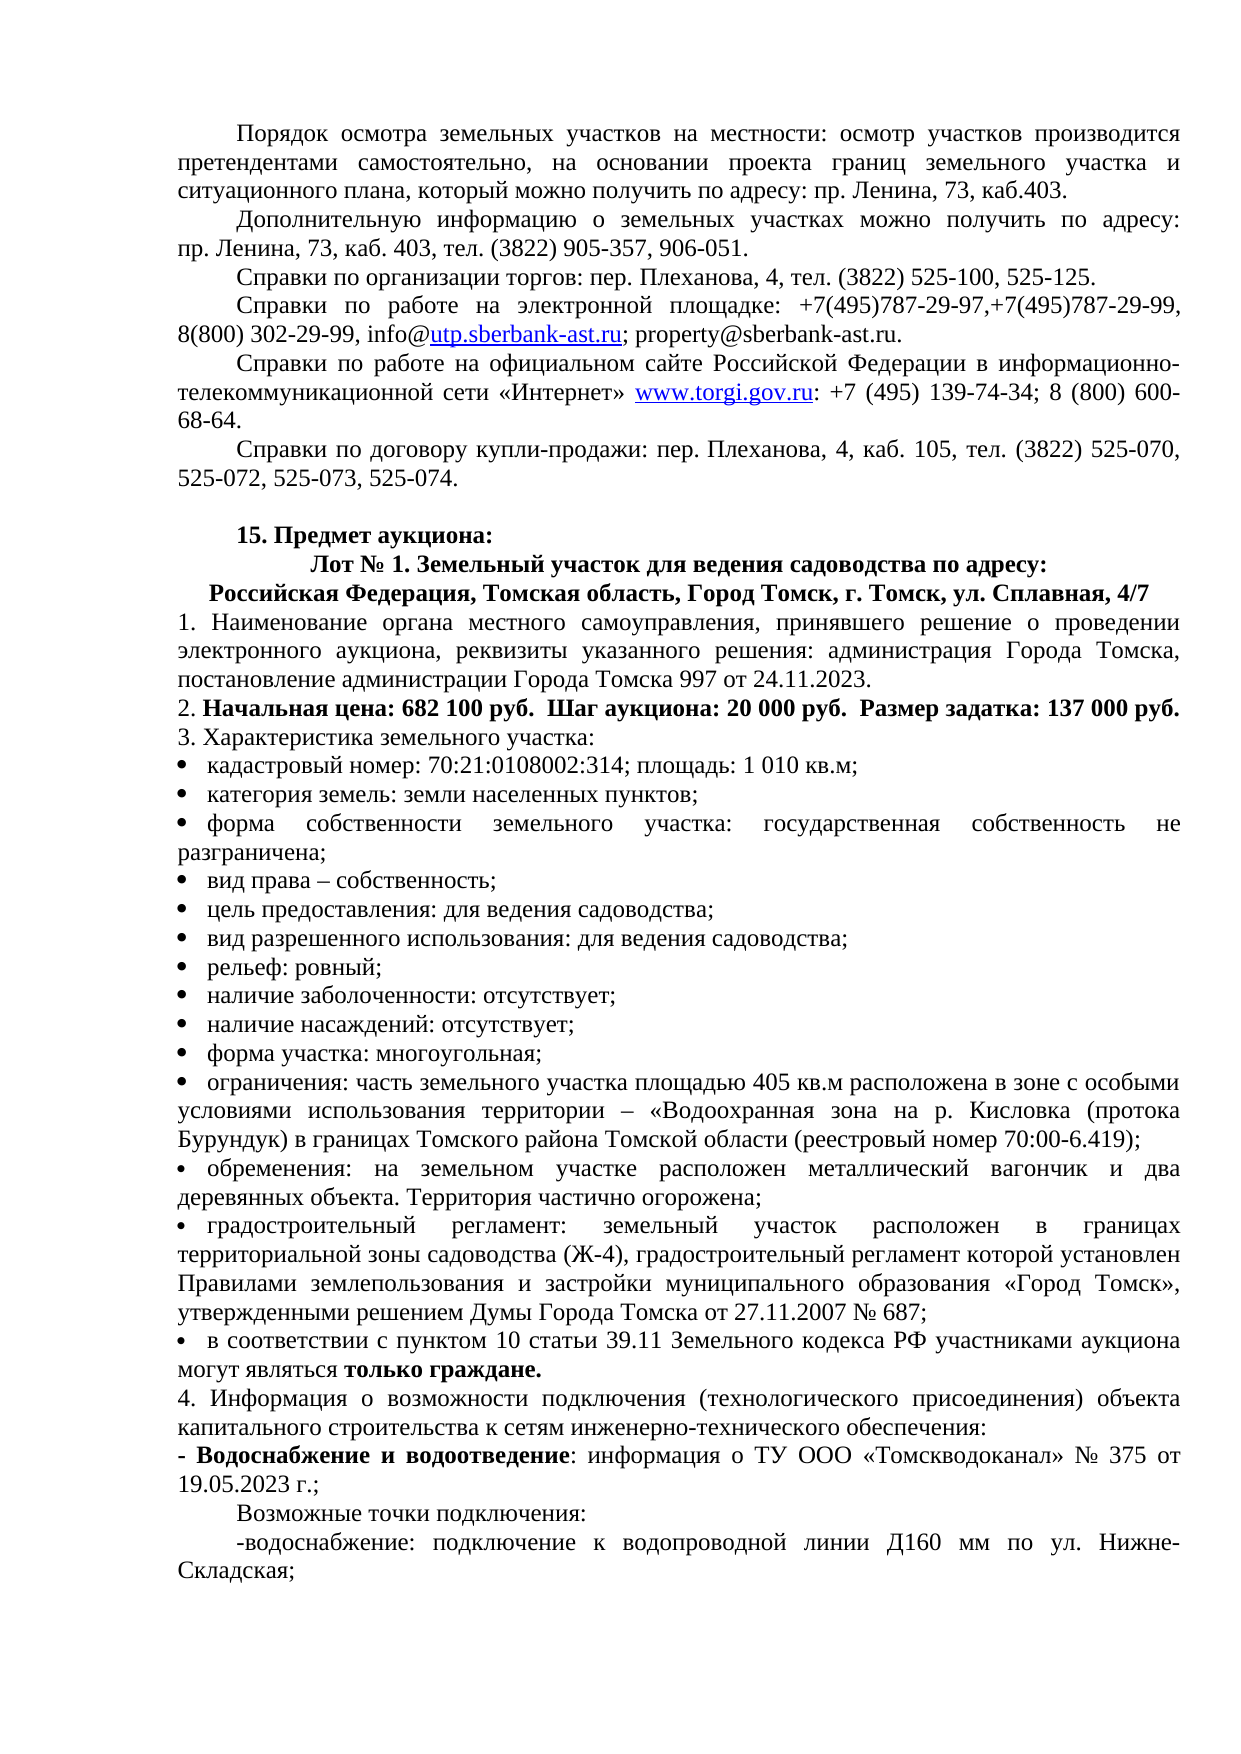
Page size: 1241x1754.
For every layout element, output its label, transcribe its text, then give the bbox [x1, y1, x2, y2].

text - Водоснабжение и водоотведение: информация о ТУ ООО «Томскводоканал» № 375 от 19.05.2023 г.; [177, 1441, 1181, 1498]
list наличие заболоченности: отсутствует; [177, 981, 1181, 1009]
text Справки по работе на электронной площадке: +7(495)787-29-97,+7(495)787-29-99, 8(800) 302-29-99, info@utp.sberbank-ast.ru; property@sberbank-ast.ru. [177, 291, 1181, 348]
text 3. Характеристика земельного участка: [177, 722, 1181, 751]
text Возможные точки подключения: [177, 1498, 1181, 1527]
text -водоснабжение: подключение к водопроводной линии Д160 мм по ул. Нижне-Складская; [177, 1527, 1181, 1584]
list вид права – собственность; [177, 866, 1181, 894]
text Порядок осмотра земельных участков на местности: осмотр участков производится претендентами самостоятельно, на основании проекта границ земельного участка и ситуационного плана, который можно получить по адресу: пр. Ленина, 73, каб.403. [177, 118, 1181, 204]
list кадастровый номер: 70:21:0108002:314; площадь: 1 010 кв.м; [177, 751, 1181, 779]
text 15. Предмет аукциона: [177, 521, 1181, 549]
list форма участка: многоугольная; [177, 1038, 1181, 1067]
list категория земель: земли населенных пунктов; [177, 779, 1181, 808]
list цель предоставления: для ведения садоводства; [177, 894, 1181, 923]
text Справки по договору купли-продажи: пер. Плеханова, 4, каб. 105, тел. (3822) 525-070, 525-072, 525-073, 525-074. [177, 434, 1181, 492]
list вид разрешенного использования: для ведения садоводства; [177, 923, 1181, 952]
text 4. Информация о возможности подключения (технологического присоединения) объекта капитального строительства к сетям инженерно-технического обеспечения: [177, 1383, 1181, 1441]
list в соответствии с пунктом 10 статьи 39.11 Земельного кодекса РФ участниками аукциона могут являться только граждане. [177, 1326, 1181, 1383]
list градостроительный регламент: земельный участок расположен в границах территориальной зоны садоводства (Ж-4), градостроительный регламент которой установлен Правилами землепользования и застройки муниципального образования «Город Томск», утвержденными решением Думы Города Томска от 27.11.2007 № 687; [177, 1211, 1181, 1326]
list рельеф: ровный; [177, 952, 1181, 981]
text Дополнительную информацию о земельных участках можно получить по адресу: пр. Ленина, 73, каб. 403, тел. (3822) 905-357, 906-051. [177, 204, 1181, 262]
text Лот № 1. Земельный участок для ведения садоводства по адресу: Российская Федерация, Томская область, Город Томск, г. Томск, ул. Сплавная, 4/7 [177, 549, 1181, 607]
text Справки по организации торгов: пер. Плеханова, 4, тел. (3822) 525-100, 525-125. [177, 262, 1181, 291]
list форма собственности земельного участка: государственная собственность не разграничена; [177, 808, 1181, 866]
list наличие насаждений: отсутствует; [177, 1009, 1181, 1038]
list обременения: на земельном участке расположен металлический вагончик и два деревянных объекта. Территория частично огорожена; [177, 1153, 1181, 1211]
text 1. Наименование органа местного самоуправления, принявшего решение о проведении электронного аукциона, реквизиты указанного решения: администрация Города Томска, постановление администрации Города Томска 997 от 24.11.2023. [177, 607, 1181, 693]
text 2. Начальная цена: 682 100 руб. Шаг аукциона: 20 000 руб. Размер задатка: 137 000 руб. [177, 693, 1181, 722]
text Справки по работе на официальном сайте Российской Федерации в информационно-телекоммуникационной сети «Интернет» www.torgi.gov.ru: +7 (495) 139-74-34; 8 (800) 600-68-64. [177, 348, 1181, 434]
list ограничения: часть земельного участка площадью 405 кв.м расположена в зоне с особыми условиями использования территории – «Водоохранная зона на р. Кисловка (протока Бурундук) в границах Томского района Томской области (реестровый номер 70:00-6.419); [177, 1067, 1181, 1153]
